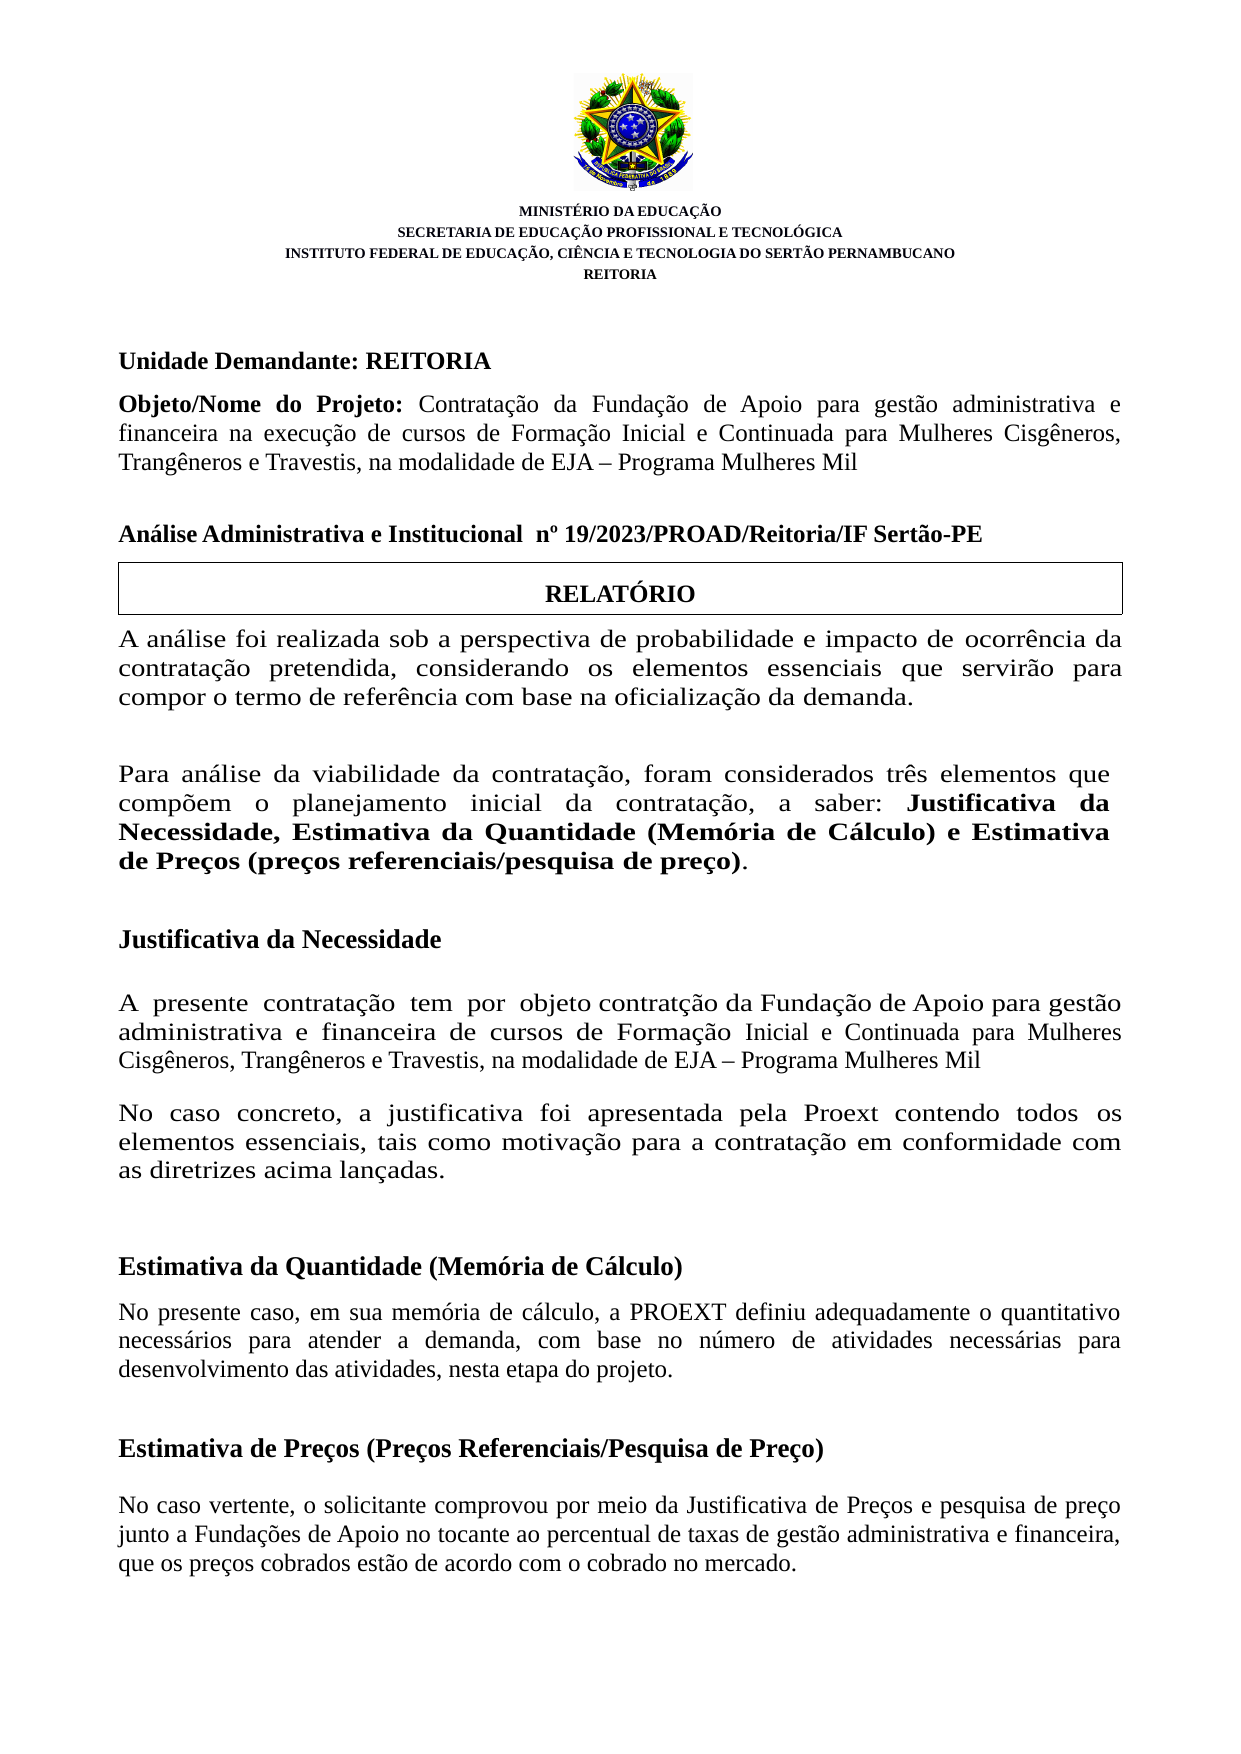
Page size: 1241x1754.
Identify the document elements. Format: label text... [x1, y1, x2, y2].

text No presente caso, em sua memória de cálculo, a PROEXT definiu adequadamente o quantitativo necessários para atender a demanda, com base no número de atividades necessárias para desenvolvimento das atividades, nesta etapa do projeto. [118, 1297, 1122, 1383]
text Justificativa da Necessidade [118, 923, 1122, 955]
text A presente contratação tem por objeto contratção da Fundação de Apoio para gestão administrativa e financeira de cursos de Formação Inicial e Continuada para Mulheres Cisgêneros, Trangêneros e Travestis, na modalidade de EJA – Programa Mulheres Mil [118, 988, 1122, 1074]
text Estimativa da Quantidade (Memória de Cálculo) [118, 1250, 1122, 1281]
text Unidade Demandante: REITORIA [118, 346, 1122, 375]
table_header RELATÓRIO [119, 563, 1122, 614]
text Para análise da viabilidade da contratação, foram considerados três elementos que compõem o planejamento inicial da contratação, a saber: Justificativa da Necessidade, Estimativa da Quantidade (Memória de Cálculo) e Estimativa de Preços (preços referenciais/pesquisa de preço). [118, 759, 1110, 874]
picture [573, 73, 693, 191]
text Estimativa de Preços (Preços Referenciais/Pesquisa de Preço) [118, 1432, 1122, 1463]
text No caso vertente, o solicitante comprovou por meio da Justificativa de Preços e pesquisa de preço junto a Fundações de Apoio no tocante ao percentual de taxas de gestão administrativa e financeira, que os preços cobrados estão de acordo com o cobrado no mercado. [118, 1490, 1122, 1577]
text Objeto/Nome do Projeto: Contratação da Fundação de Apoio para gestão administrativa e financeira na execução de cursos de Formação Inicial e Continuada para Mulheres Cisgêneros, Trangêneros e Travestis, na modalidade de EJA – Programa Mulheres Mil [118, 389, 1122, 476]
text A análise foi realizada sob a perspectiva de probabilidade e impacto de ocorrência da contratação pretendida, considerando os elementos essenciais que servirão para compor o termo de referência com base na oficialização da demanda. [118, 624, 1122, 711]
text No caso concreto, a justificativa foi apresentada pela Proext contendo todos os elementos essenciais, tais como motivação para a contratação em conformidade com as diretrizes acima lançadas. [118, 1098, 1122, 1184]
text Análise Administrativa e Institucional nº 19/2023/PROAD/Reitoria/IF Sertão-PE [118, 519, 1122, 548]
